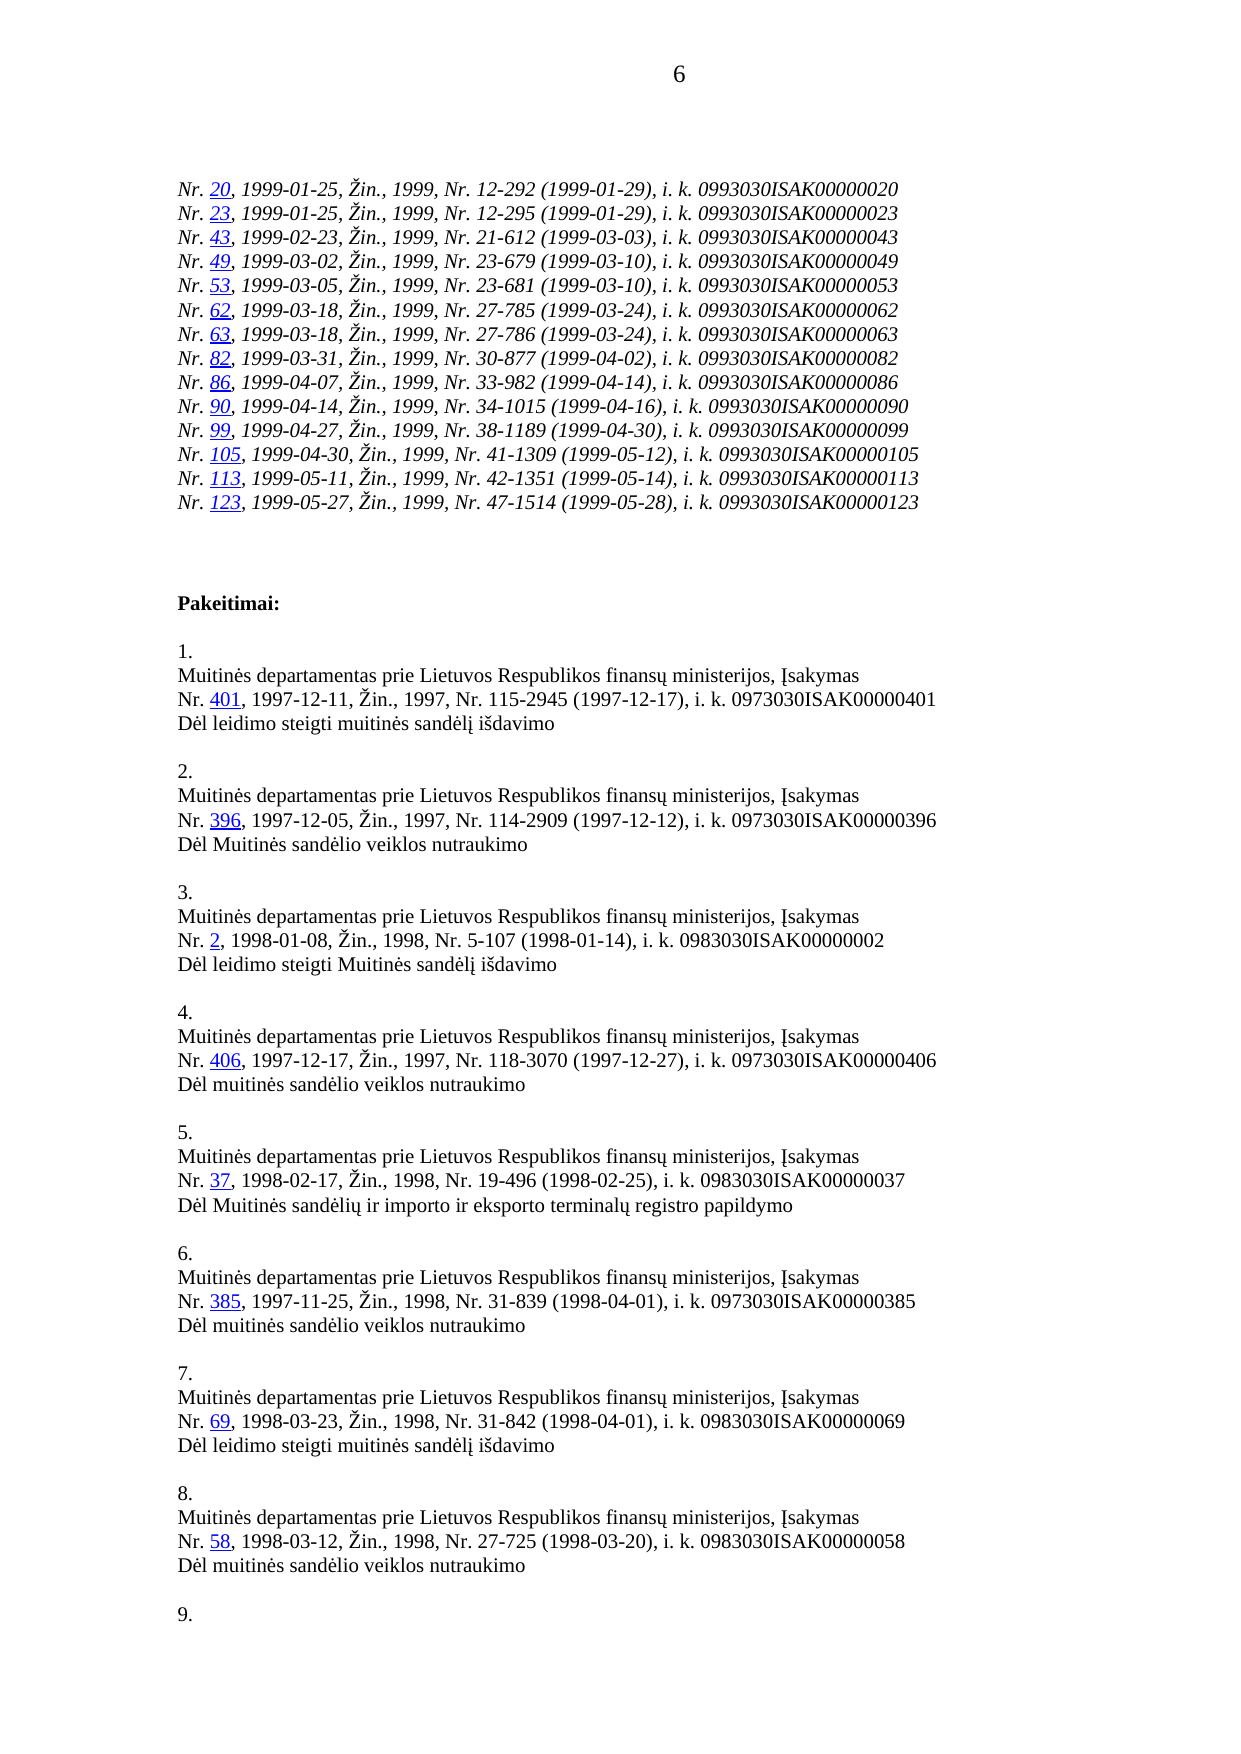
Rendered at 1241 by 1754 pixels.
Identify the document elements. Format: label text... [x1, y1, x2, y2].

text Nr. 82, 1999-03-31, Žin., 1999, Nr. 30-877 (1999-04-02), i. k. 0993030ISAK00000082 [177, 346, 1181, 370]
text Nr. 69, 1998-03-23, Žin., 1998, Nr. 31-842 (1998-04-01), i. k. 0983030ISAK00000069 [177, 1409, 1181, 1433]
text Nr. 23, 1999-01-25, Žin., 1999, Nr. 12-295 (1999-01-29), i. k. 0993030ISAK00000023 [177, 201, 1181, 225]
text Muitinės departamentas prie Lietuvos Respublikos finansų ministerijos, Įsakymas [177, 1265, 1181, 1289]
text Nr. 53, 1999-03-05, Žin., 1999, Nr. 23-681 (1999-03-10), i. k. 0993030ISAK00000053 [177, 273, 1181, 297]
text 5. [177, 1120, 1181, 1144]
text Dėl Muitinės sandėlio veiklos nutraukimo [177, 832, 1181, 856]
text 7. [177, 1361, 1181, 1385]
text Nr. 49, 1999-03-02, Žin., 1999, Nr. 23-679 (1999-03-10), i. k. 0993030ISAK00000049 [177, 249, 1181, 273]
text Muitinės departamentas prie Lietuvos Respublikos finansų ministerijos, Įsakymas [177, 1144, 1181, 1168]
text Dėl muitinės sandėlio veiklos nutraukimo [177, 1072, 1181, 1096]
text 4. [177, 1000, 1181, 1024]
text Dėl muitinės sandėlio veiklos nutraukimo [177, 1313, 1181, 1337]
text Dėl muitinės sandėlio veiklos nutraukimo [177, 1553, 1181, 1577]
text Nr. 58, 1998-03-12, Žin., 1998, Nr. 27-725 (1998-03-20), i. k. 0983030ISAK00000058 [177, 1529, 1181, 1553]
text 1. [177, 639, 1181, 663]
text Nr. 2, 1998-01-08, Žin., 1998, Nr. 5-107 (1998-01-14), i. k. 0983030ISAK00000002 [177, 928, 1181, 952]
text Nr. 406, 1997-12-17, Žin., 1997, Nr. 118-3070 (1997-12-27), i. k. 0973030ISAK00000406 [177, 1048, 1181, 1072]
text Nr. 123, 1999-05-27, Žin., 1999, Nr. 47-1514 (1999-05-28), i. k. 0993030ISAK00000123 [177, 490, 1181, 514]
text Nr. 113, 1999-05-11, Žin., 1999, Nr. 42-1351 (1999-05-14), i. k. 0993030ISAK00000113 [177, 466, 1181, 490]
text Nr. 86, 1999-04-07, Žin., 1999, Nr. 33-982 (1999-04-14), i. k. 0993030ISAK00000086 [177, 370, 1181, 394]
text Nr. 396, 1997-12-05, Žin., 1997, Nr. 114-2909 (1997-12-12), i. k. 0973030ISAK00000396 [177, 807, 1181, 832]
text Nr. 401, 1997-12-11, Žin., 1997, Nr. 115-2945 (1997-12-17), i. k. 0973030ISAK00000401 [177, 687, 1181, 711]
text Nr. 385, 1997-11-25, Žin., 1998, Nr. 31-839 (1998-04-01), i. k. 0973030ISAK00000385 [177, 1289, 1181, 1313]
text Nr. 62, 1999-03-18, Žin., 1999, Nr. 27-785 (1999-03-24), i. k. 0993030ISAK00000062 [177, 297, 1181, 322]
text Dėl leidimo steigti muitinės sandėlį išdavimo [177, 1433, 1181, 1457]
text 8. [177, 1481, 1181, 1505]
text Dėl Muitinės sandėlių ir importo ir eksporto terminalų registro papildymo [177, 1192, 1181, 1217]
text Muitinės departamentas prie Lietuvos Respublikos finansų ministerijos, Įsakymas [177, 1505, 1181, 1529]
text Muitinės departamentas prie Lietuvos Respublikos finansų ministerijos, Įsakymas [177, 783, 1181, 807]
text Nr. 99, 1999-04-27, Žin., 1999, Nr. 38-1189 (1999-04-30), i. k. 0993030ISAK00000099 [177, 418, 1181, 442]
text Nr. 43, 1999-02-23, Žin., 1999, Nr. 21-612 (1999-03-03), i. k. 0993030ISAK00000043 [177, 225, 1181, 249]
text Dėl leidimo steigti muitinės sandėlį išdavimo [177, 711, 1181, 735]
text Nr. 105, 1999-04-30, Žin., 1999, Nr. 41-1309 (1999-05-12), i. k. 0993030ISAK00000105 [177, 442, 1181, 466]
text Muitinės departamentas prie Lietuvos Respublikos finansų ministerijos, Įsakymas [177, 904, 1181, 928]
text Nr. 90, 1999-04-14, Žin., 1999, Nr. 34-1015 (1999-04-16), i. k. 0993030ISAK00000090 [177, 394, 1181, 418]
text Muitinės departamentas prie Lietuvos Respublikos finansų ministerijos, Įsakymas [177, 663, 1181, 687]
text Nr. 20, 1999-01-25, Žin., 1999, Nr. 12-292 (1999-01-29), i. k. 0993030ISAK00000020 [177, 177, 1181, 201]
text 3. [177, 880, 1181, 904]
text Nr. 63, 1999-03-18, Žin., 1999, Nr. 27-786 (1999-03-24), i. k. 0993030ISAK00000063 [177, 322, 1181, 346]
text Pakeitimai: [177, 591, 1181, 615]
text Nr. 37, 1998-02-17, Žin., 1998, Nr. 19-496 (1998-02-25), i. k. 0983030ISAK00000037 [177, 1168, 1181, 1192]
text Muitinės departamentas prie Lietuvos Respublikos finansų ministerijos, Įsakymas [177, 1385, 1181, 1409]
text 2. [177, 759, 1181, 783]
text Muitinės departamentas prie Lietuvos Respublikos finansų ministerijos, Įsakymas [177, 1024, 1181, 1048]
text 9. [177, 1602, 1181, 1626]
text Dėl leidimo steigti Muitinės sandėlį išdavimo [177, 952, 1181, 976]
text 6. [177, 1241, 1181, 1265]
